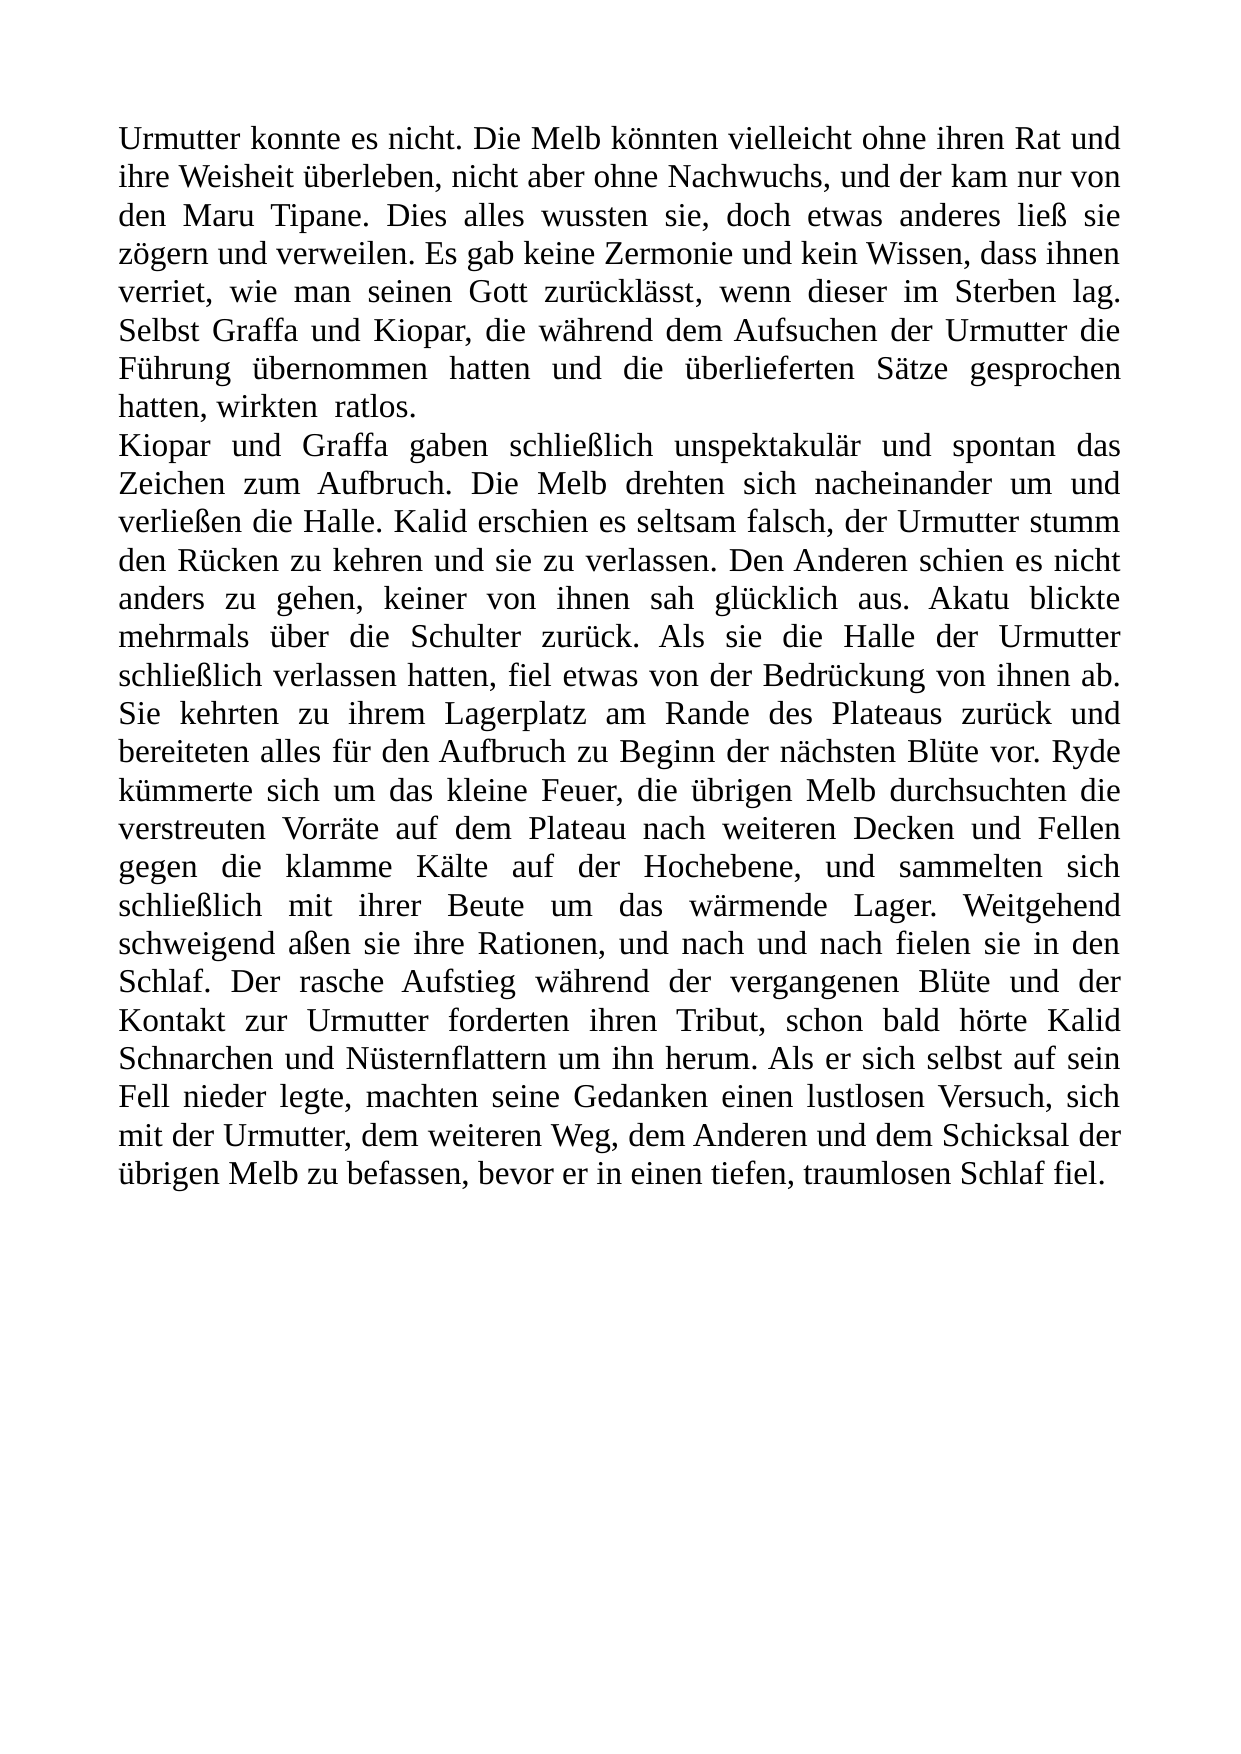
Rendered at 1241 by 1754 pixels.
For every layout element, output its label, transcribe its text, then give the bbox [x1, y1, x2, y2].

text Urmutter konnte es nicht. Die Melb könnten vielleicht ohne ihren Rat und ihre Weisheit überleben, nicht aber ohne Nachwuchs, und der kam nur von den Maru Tipane. Dies alles wussten sie, doch etwas anderes ließ sie zögern und verweilen. Es gab keine Zermonie und kein Wissen, dass ihnen verriet, wie man seinen Gott zurücklässt, wenn dieser im Sterben lag. Selbst Graffa und Kiopar, die während dem Aufsuchen der Urmutter die Führung übernommen hatten und die überlieferten Sätze gesprochen hatten, wirkten ratlos. [118, 118, 1122, 425]
text Kiopar und Graffa gaben schließlich unspektakulär und spontan das Zeichen zum Aufbruch. Die Melb drehten sich nacheinander um und verließen die Halle. Kalid erschien es seltsam falsch, der Urmutter stumm den Rücken zu kehren und sie zu verlassen. Den Anderen schien es nicht anders zu gehen, keiner von ihnen sah glücklich aus. Akatu blickte mehrmals über die Schulter zurück. Als sie die Halle der Urmutter schließlich verlassen hatten, fiel etwas von der Bedrückung von ihnen ab. Sie kehrten zu ihrem Lagerplatz am Rande des Plateaus zurück und bereiteten alles für den Aufbruch zu Beginn der nächsten Blüte vor. Ryde kümmerte sich um das kleine Feuer, die übrigen Melb durchsuchten die verstreuten Vorräte auf dem Plateau nach weiteren Decken und Fellen gegen die klamme Kälte auf der Hochebene, und sammelten sich schließlich mit ihrer Beute um das wärmende Lager. Weitgehend schweigend aßen sie ihre Rationen, und nach und nach fielen sie in den Schlaf. Der rasche Aufstieg während der vergangenen Blüte und der Kontakt zur Urmutter forderten ihren Tribut, schon bald hörte Kalid Schnarchen und Nüsternflattern um ihn herum. Als er sich selbst auf sein Fell nieder legte, machten seine Gedanken einen lustlosen Versuch, sich mit der Urmutter, dem weiteren Weg, dem Anderen und dem Schicksal der übrigen Melb zu befassen, bevor er in einen tiefen, traumlosen Schlaf fiel. [118, 425, 1122, 1191]
